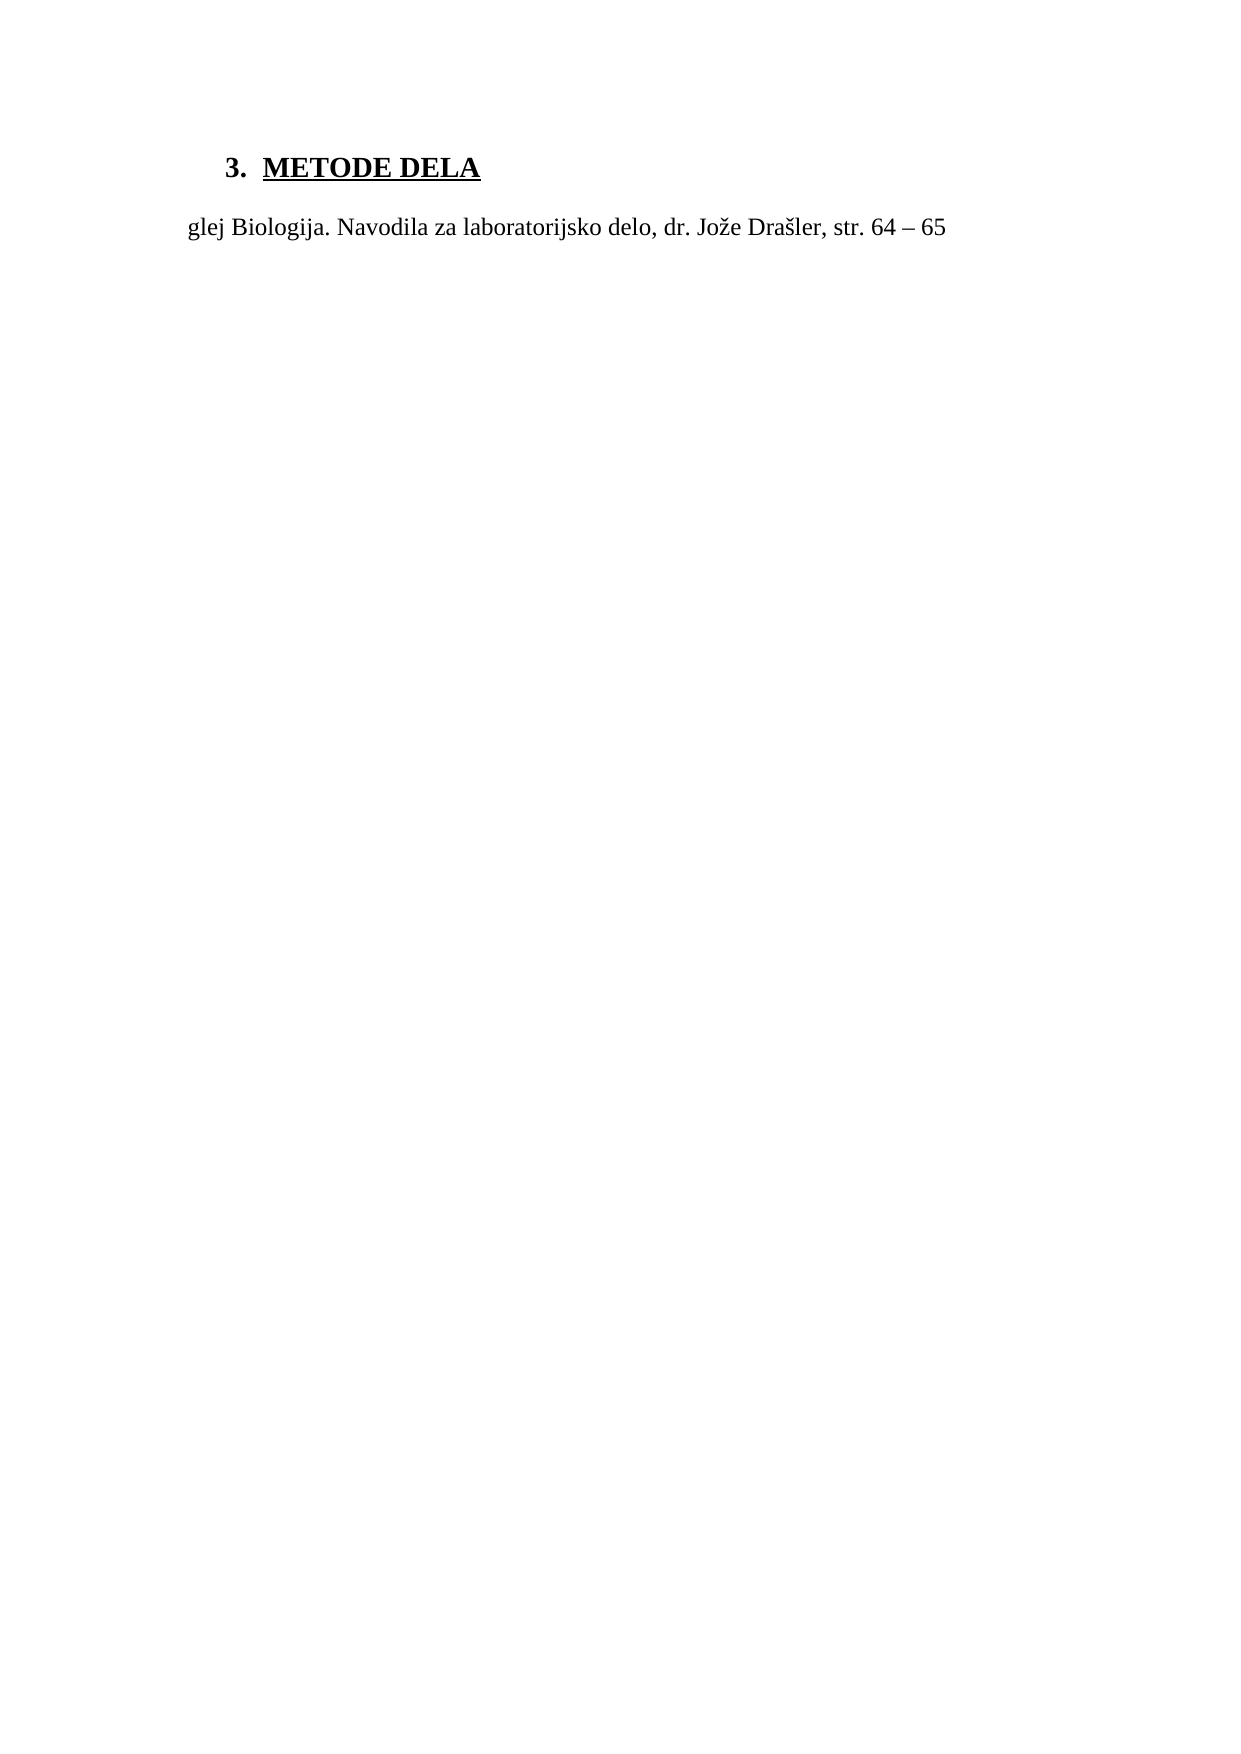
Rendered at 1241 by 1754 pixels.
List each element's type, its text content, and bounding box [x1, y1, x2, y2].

list METODE DELA [225, 150, 1053, 183]
text glej Biologija. Navodila za laboratorijsko delo, dr. Jože Drašler, str. 64 – 65 [187, 212, 1053, 241]
